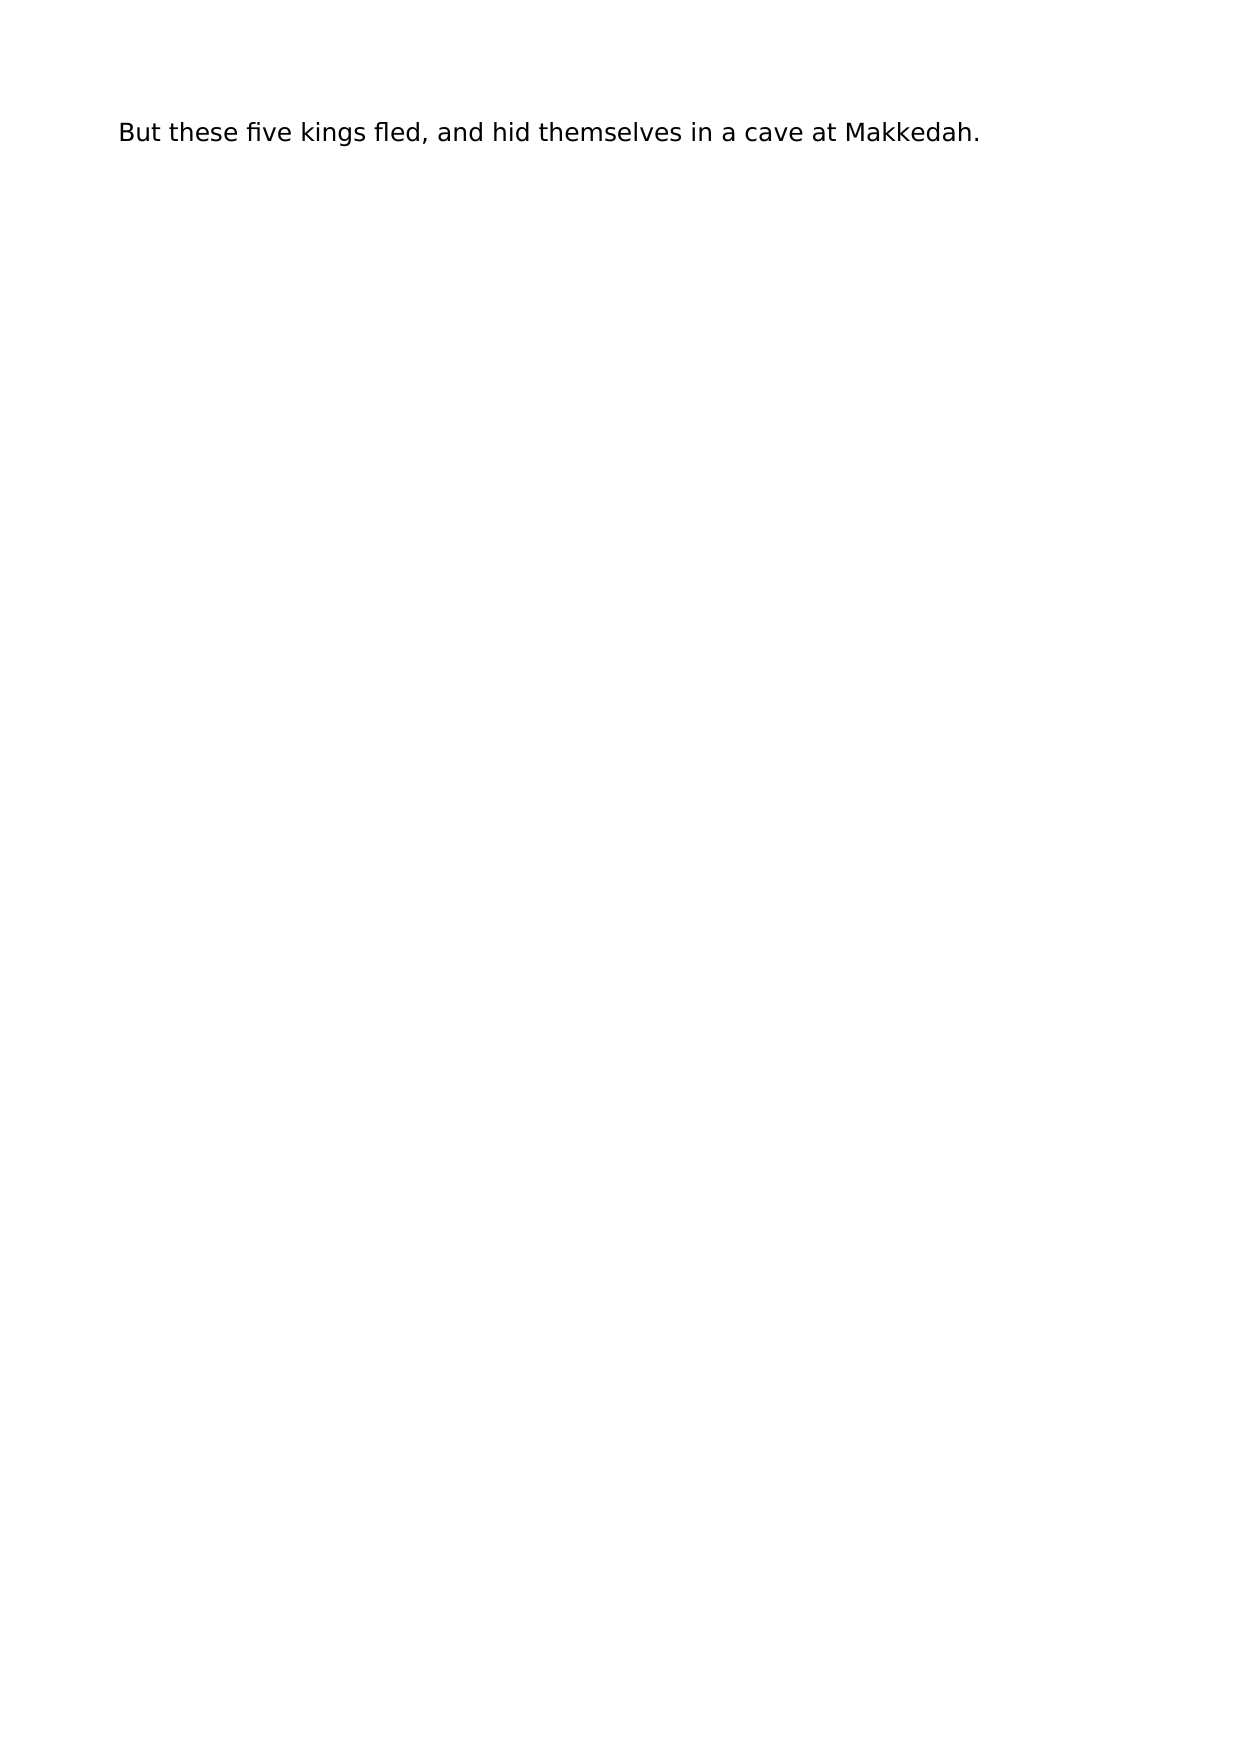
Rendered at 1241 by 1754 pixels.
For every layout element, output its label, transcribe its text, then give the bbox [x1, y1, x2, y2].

text But these five kings fled, and hid themselves in a cave at Makkedah. [118, 118, 1122, 147]
